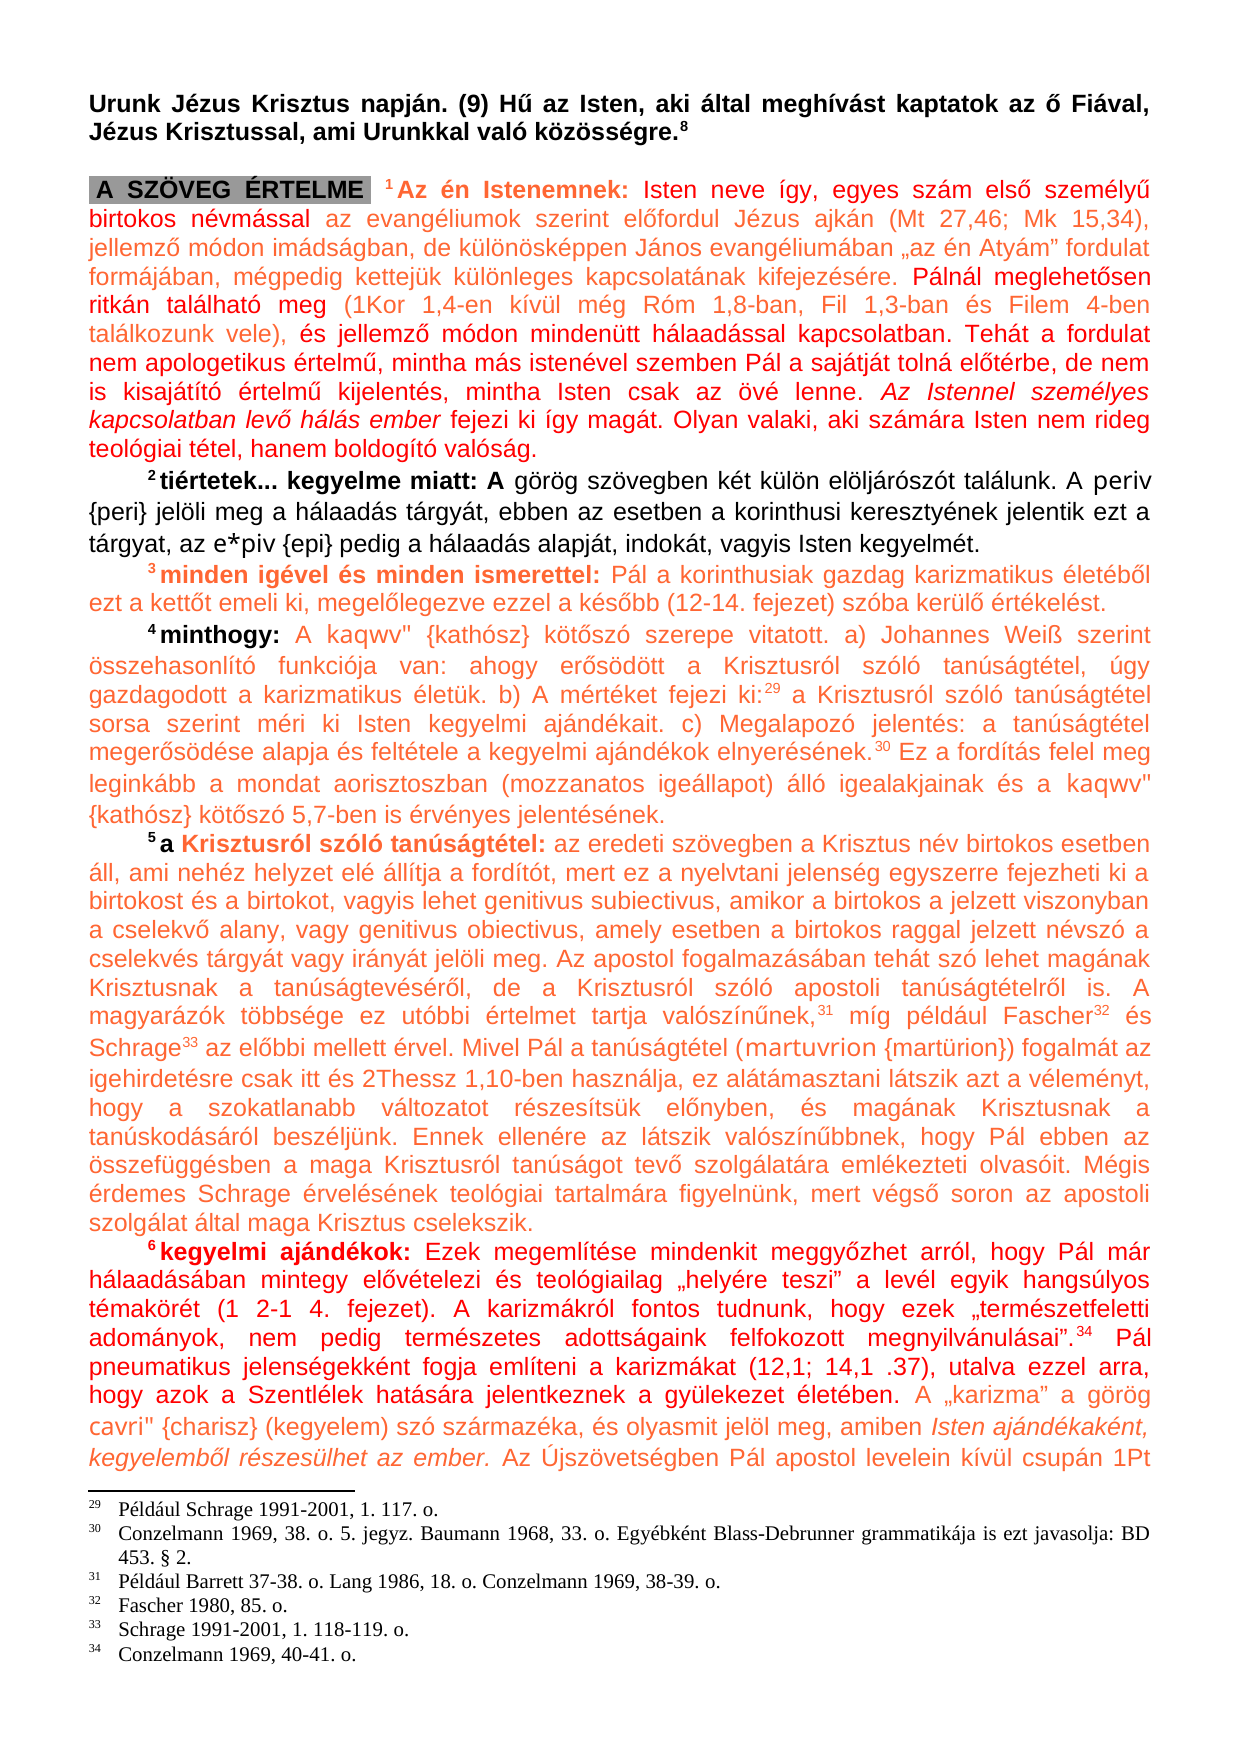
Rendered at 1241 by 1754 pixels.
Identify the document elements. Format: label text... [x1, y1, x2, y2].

text 2 tiértetek... kegyelme miatt: A görög szövegben két külön elöljárószót találunk. A periv {peri} jelöli meg a hálaadás tárgyát, ebben az esetben a korinthusi keresztyének jelentik ezt a tárgyat, az e*piv {epi} pedig a hálaadás alapját, indokát, vagyis Isten kegyelmét. [88, 463, 1152, 560]
text Conzelmann 1969, 38. o. 5. jegyz. Baumann 1968, 33. o. Egyébként Blass-Debrunner grammatikája is ezt javasolja: BD 453. § 2. [88, 1521, 1152, 1569]
text Urunk Jézus Krisztus napján. (9) Hű az Isten, aki által meghívást kaptatok az ő Fiával, Jézus Krisztussal, ami Urunkkal való közösségre.8 [88, 88, 1152, 146]
text Például Schrage 1991-2001, 1. 117. o. [88, 1497, 1152, 1521]
text 5 a Krisztusról szóló tanúságtétel: az eredeti szövegben a Krisztus név birtokos esetben áll, ami nehéz helyzet elé állítja a fordítót, mert ez a nyelvtani jelenség egyszerre fejezheti ki a birtokost és a birtokot, vagyis lehet genitivus subiectivus, amikor a birtokos a jelzett viszonyban a cselekvő alany, vagy genitivus obiectivus, amely esetben a birtokos raggal jelzett névszó a cselekvés tárgyát vagy irányát jelöli meg. Az apostol fogalmazásában tehát szó lehet magának Krisztusnak a tanúságtevéséről, de a Krisztusról szóló apostoli tanúságtételről is. A magyarázók többsége ez utóbbi értelmet tartja valószínűnek, míg például Fascher és Schrage az előbbi mellett érvel. Mivel Pál a tanúságtétel (martuvrion {martürion}) fogalmát az igehirdetésre csak itt és 2Thessz 1,10-ben használja, ez alátámasztani látszik azt a véleményt, hogy a szokatlanabb változatot részesítsük előnyben, és magának Krisztusnak a tanúskodásáról beszéljünk. Ennek ellenére az látszik valószínűbbnek, hogy Pál ebben az összefüggésben a maga Krisztusról tanúságot tevő szolgálatára emlékezteti olvasóit. Mégis érdemes Schrage érvelésének teológiai tartalmára figyelnünk, mert végső soron az apostoli szolgálat által maga Krisztus cselekszik. [88, 829, 1152, 1237]
text 6 kegyelmi ajándékok: Ezek megemlítése mindenkit meggyőzhet arról, hogy Pál már hálaadásában mintegy elővételezi és teológiailag „helyére teszi” a levél egyik hangsúlyos témakörét (1 2-1 4. fejezet). A karizmákról fontos tudnunk, hogy ezek „természetfeletti adományok, nem pedig természetes adottságaink felfokozott megnyilvánulásai”. Pál pneumatikus jelenségekként fogja említeni a karizmákat (12,1; 14,1 .37), utalva ezzel arra, hogy azok a Szentlélek hatására jelentkeznek a gyülekezet életében. A „karizma” a görög cavri" {charisz} (kegyelem) szó származéka, és olyasmit jelöl meg, amiben Isten ajándékaként, kegyelemből részesülhet az ember. Az Újszövetségben Pál apostol levelein kívül csupán 1Pt [88, 1237, 1152, 1472]
text Például Barrett 37-38. o. Lang 1986, 18. o. Conzelmann 1969, 38-39. o. [88, 1569, 1152, 1593]
text Schrage 1991-2001, 1. 118-119. o. [88, 1617, 1152, 1641]
text 4 minthogy: A kaqwv" {kathósz} kötőszó szerepe vitatott. a) Johannes Weiß szerint összehasonlító funkciója van: ahogy erősödött a Krisztusról szóló tanúságtétel, úgy gazdagodott a karizmatikus életük. b) A mértéket fejezi ki: a Krisztusról szóló tanúságtétel sorsa szerint méri ki Isten kegyelmi ajándékait. c) Megalapozó jelentés: a tanúságtétel megerősödése alapja és feltétele a kegyelmi ajándékok elnyerésének. Ez a fordítás felel meg leginkább a mondat aorisztoszban (mozzanatos igeállapot) álló igealakjainak és a kaqwv" {kathósz} kötőszó 5,7-ben is érvényes jelentésének. [88, 617, 1152, 829]
text Fascher 1980, 85. o. [88, 1593, 1152, 1617]
text Conzelmann 1969, 40-41. o. [88, 1641, 1152, 1665]
text A SZÖVEG ÉRTELME 1 Az én Istenemnek: Isten neve így, egyes szám első személyű birtokos névmással az evangéliumok szerint előfordul Jézus ajkán (Mt 27,46; Mk 15,34), jellemző módon imádságban, de különösképpen János evangéliumában „az én Atyám” fordulat formájában, mégpedig kettejük különleges kapcsolatának kifejezésére. Pálnál meglehetősen ritkán található meg (1Kor 1,4-en kívül még Róm 1,8-ban, Fil 1,3-ban és Filem 4-ben találkozunk vele), és jellemző módon mindenütt hálaadással kapcsolatban. Tehát a fordulat nem apologetikus értelmű, mintha más istenével szemben Pál a sajátját tolná előtérbe, de nem is kisajátító értelmű kijelentés, mintha Isten csak az övé lenne. Az Istennel személyes kapcsolatban levő hálás ember fejezi ki így magát. Olyan valaki, aki számára Isten nem rideg teológiai tétel, hanem boldogító valóság. [88, 176, 1152, 463]
text 3 minden igével és minden ismerettel: Pál a korinthusiak gazdag karizmatikus életéből ezt a kettőt emeli ki, megelőlegezve ezzel a később (12-14. fejezet) szóba kerülő értékelést. [88, 560, 1152, 617]
